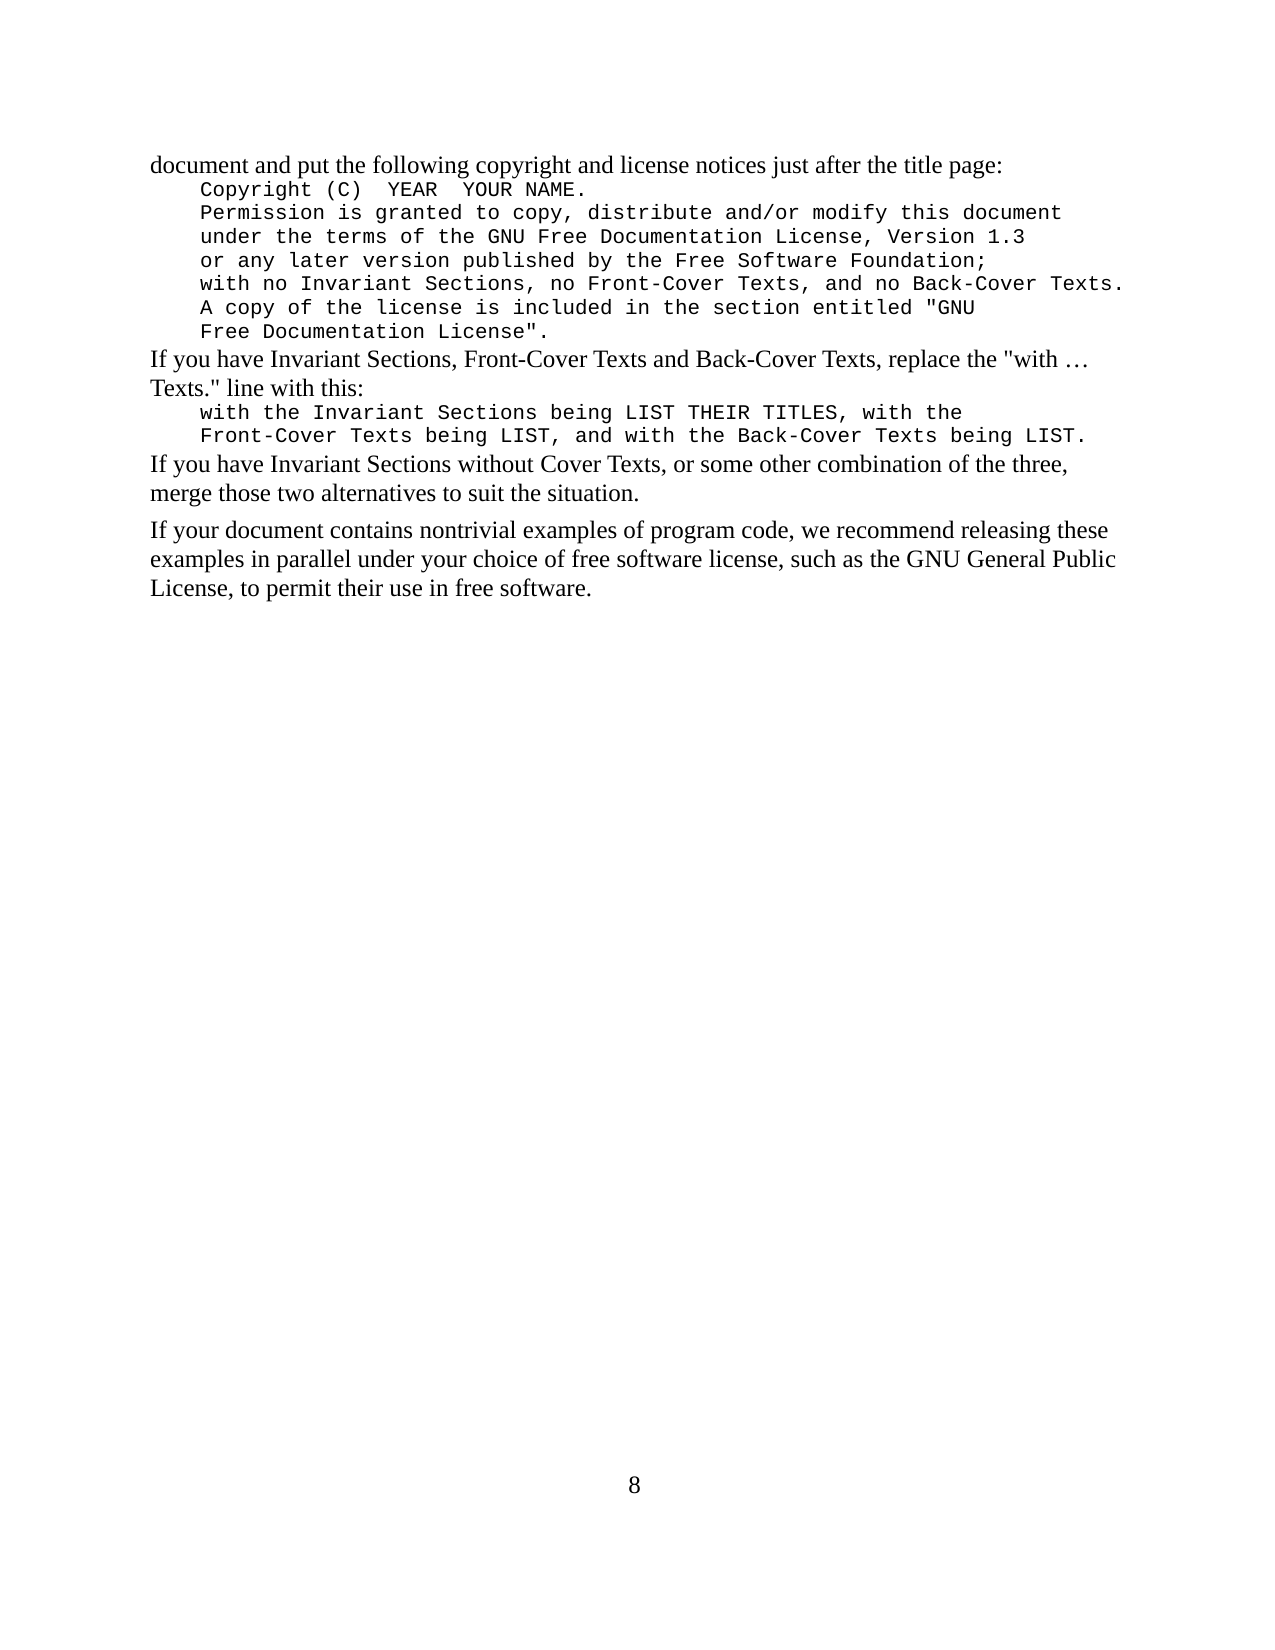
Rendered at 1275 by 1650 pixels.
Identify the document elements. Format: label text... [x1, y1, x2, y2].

text A copy of the license is included in the section entitled "GNU [150, 297, 1125, 321]
text Copyright (C) YEAR YOUR NAME. [150, 179, 1125, 202]
text If your document contains nontrivial examples of program code, we recommend releasing these examples in parallel under your choice of free software license, such as the GNU General Public License, to permit their use in free software. [150, 516, 1125, 602]
text If you have Invariant Sections, Front-Cover Texts and Back-Cover Texts, replace the "with … Texts." line with this: [150, 344, 1125, 402]
text Free Documentation License". [150, 321, 1125, 344]
text with no Invariant Sections, no Front-Cover Texts, and no Back-Cover Texts. [150, 273, 1125, 297]
text document and put the following copyright and license notices just after the title page: [150, 150, 1125, 179]
text Permission is granted to copy, distribute and/or modify this document [150, 202, 1125, 226]
text with the Invariant Sections being LIST THEIR TITLES, with the [150, 402, 1125, 425]
text Front-Cover Texts being LIST, and with the Back-Cover Texts being LIST. [150, 425, 1125, 449]
text If you have Invariant Sections without Cover Texts, or some other combination of the three, merge those two alternatives to suit the situation. [150, 449, 1125, 507]
text under the terms of the GNU Free Documentation License, Version 1.3 [150, 226, 1125, 250]
text or any later version published by the Free Software Foundation; [150, 250, 1125, 273]
